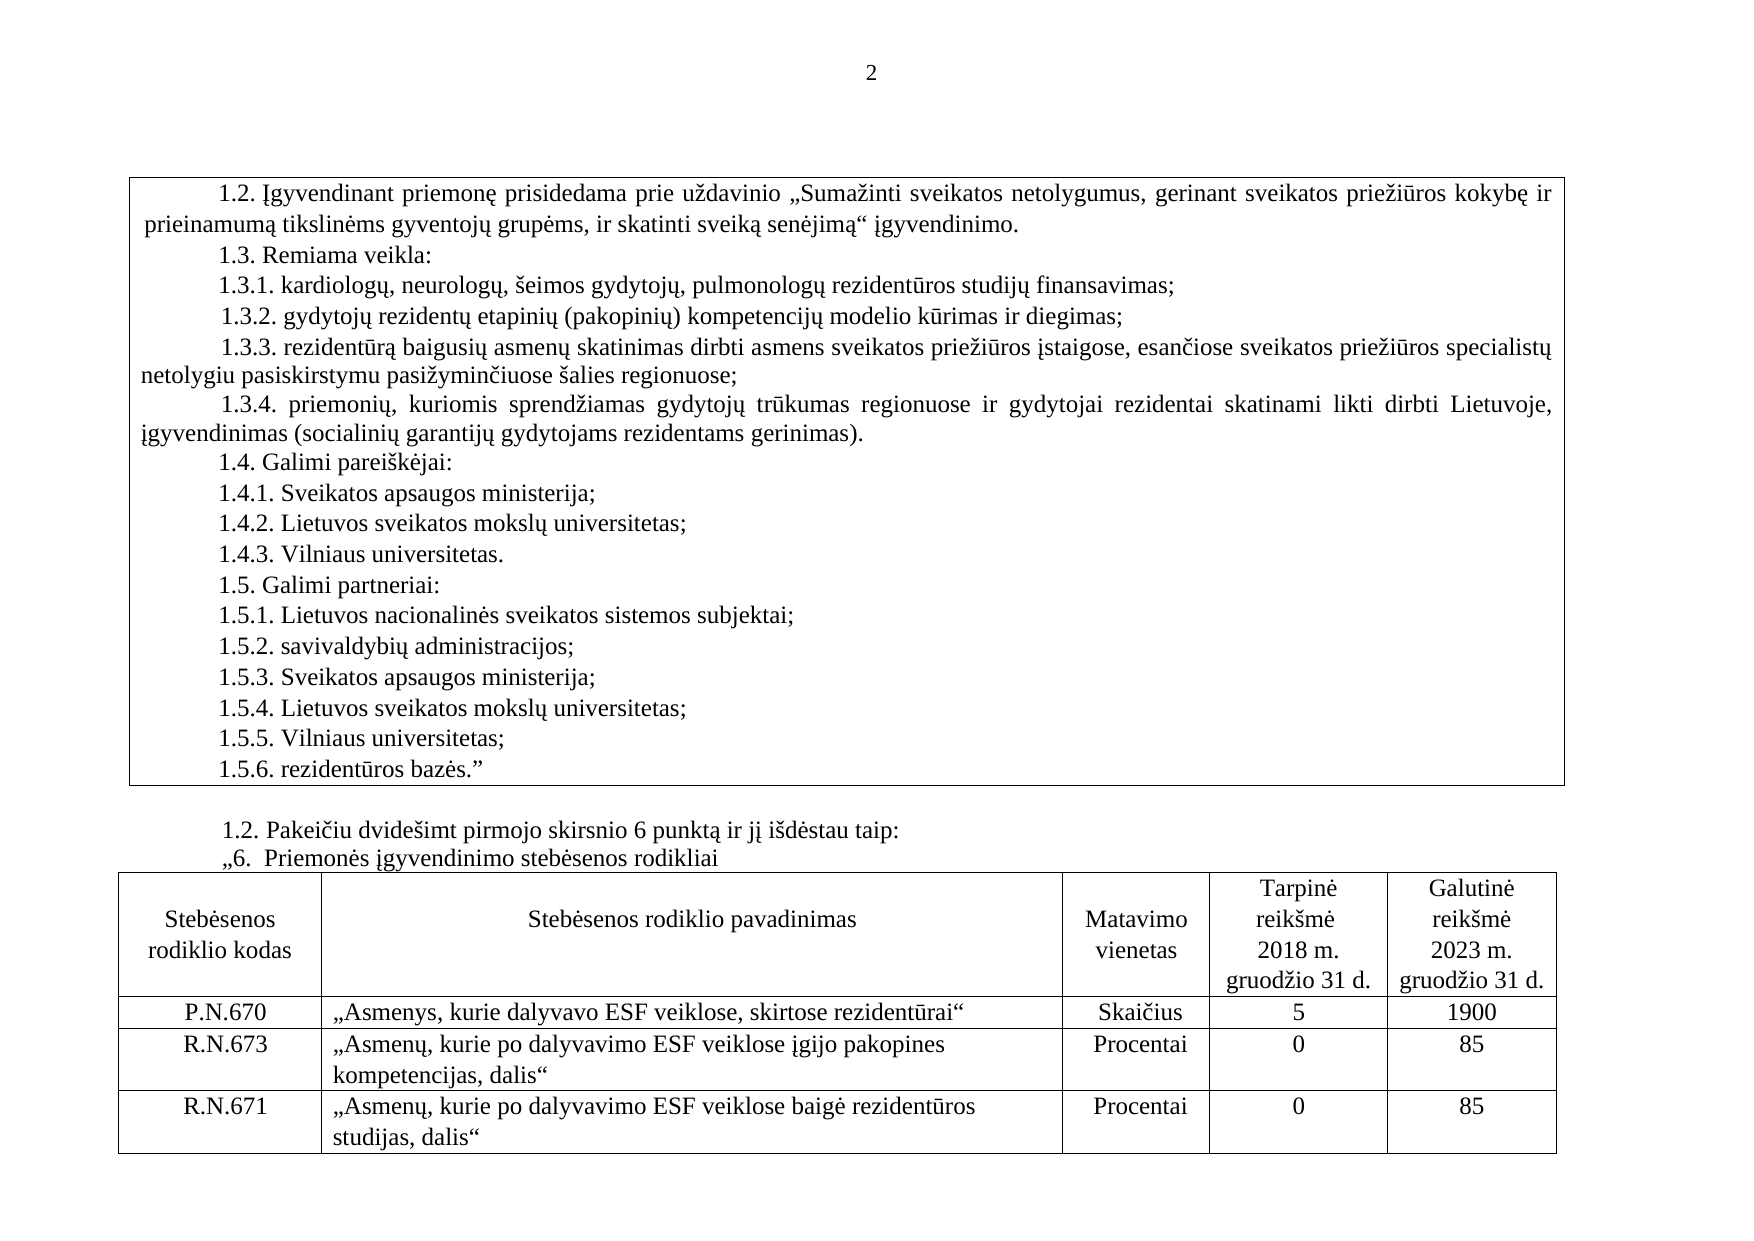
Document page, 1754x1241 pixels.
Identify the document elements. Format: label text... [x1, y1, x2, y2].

table_header Matavimo vienetas [1063, 873, 1209, 996]
table_cell „Asmenų, kurie po dalyvavimo ESF veiklose įgijo pakopines kompetencijas, dalis“ [322, 1029, 1062, 1090]
table_cell 0 [1210, 1029, 1387, 1090]
table_cell 85 [1388, 1029, 1556, 1090]
table_header Tarpinė reikšmė 2018 m. gruodžio 31 d. [1210, 873, 1387, 996]
table_cell Procentai [1063, 1091, 1209, 1153]
table_cell 1900 [1388, 997, 1556, 1028]
table_cell Skaičius [1063, 997, 1209, 1028]
table_header Stebėsenos rodiklio kodas [119, 873, 321, 996]
table_header 1.2. Įgyvendinant priemonę prisidedama prie uždavinio „Sumažinti sveikatos netolygumus, gerinant sveikatos priežiūros kokybę ir prieinamumą tikslinėms gyventojų grupėms, ir skatinti sveiką senėjimą“ įgyvendinimo. 1.3. Remiama veikla: 1.3.1. kardiologų, neurologų, šeimos gydytojų, pulmonologų rezidentūros studijų finansavimas; 1.3.2. gydytojų rezidentų etapinių (pakopinių) kompetencijų modelio kūrimas ir diegimas; 1.3.3. rezidentūrą baigusių asmenų skatinimas dirbti asmens sveikatos priežiūros įstaigose, esančiose sveikatos priežiūros specialistų netolygiu pasiskirstymu pasižyminčiuose šalies regionuose; 1.3.4. priemonių, kuriomis sprendžiamas gydytojų trūkumas regionuose ir gydytojai rezidentai skatinami likti dirbti Lietuvoje, įgyvendinimas (socialinių garantijų gydytojams rezidentams gerinimas). 1.4. Galimi pareiškėjai: 1.4.1. Sveikatos apsaugos ministerija; 1.4.2. Lietuvos sveikatos mokslų universitetas; 1.4.3. Vilniaus universitetas. 1.5. Galimi partneriai: 1.5.1. Lietuvos nacionalinės sveikatos sistemos subjektai; 1.5.2. savivaldybių administracijos; 1.5.3. Sveikatos apsaugos ministerija; 1.5.4. Lietuvos sveikatos mokslų universitetas; 1.5.5. Vilniaus universitetas; 1.5.6. rezidentūros bazės.” [130, 178, 1564, 785]
text „6. Priemonės įgyvendinimo stebėsenos rodikliai [156, 843, 1624, 872]
table_cell 85 [1388, 1091, 1556, 1153]
table_header Stebėsenos rodiklio pavadinimas [322, 873, 1062, 996]
table_cell „Asmenys, kurie dalyvavo ESF veiklose, skirtose rezidentūrai“ [322, 997, 1062, 1028]
table_cell „Asmenų, kurie po dalyvavimo ESF veiklose baigė rezidentūros studijas, dalis“ [322, 1091, 1062, 1153]
table_cell R.N.671 [119, 1091, 321, 1153]
table_cell P.N.670 [119, 997, 321, 1028]
table_cell 0 [1210, 1091, 1387, 1153]
table_cell R.N.673 [119, 1029, 321, 1090]
table_cell Procentai [1063, 1029, 1209, 1090]
table_cell 5 [1210, 997, 1387, 1028]
table_header Galutinė reikšmė 2023 m. gruodžio 31 d. [1388, 873, 1556, 996]
text 1.2. Pakeičiu dvidešimt pirmojo skirsnio 6 punktą ir jį išdėstau taip: [156, 815, 1624, 843]
